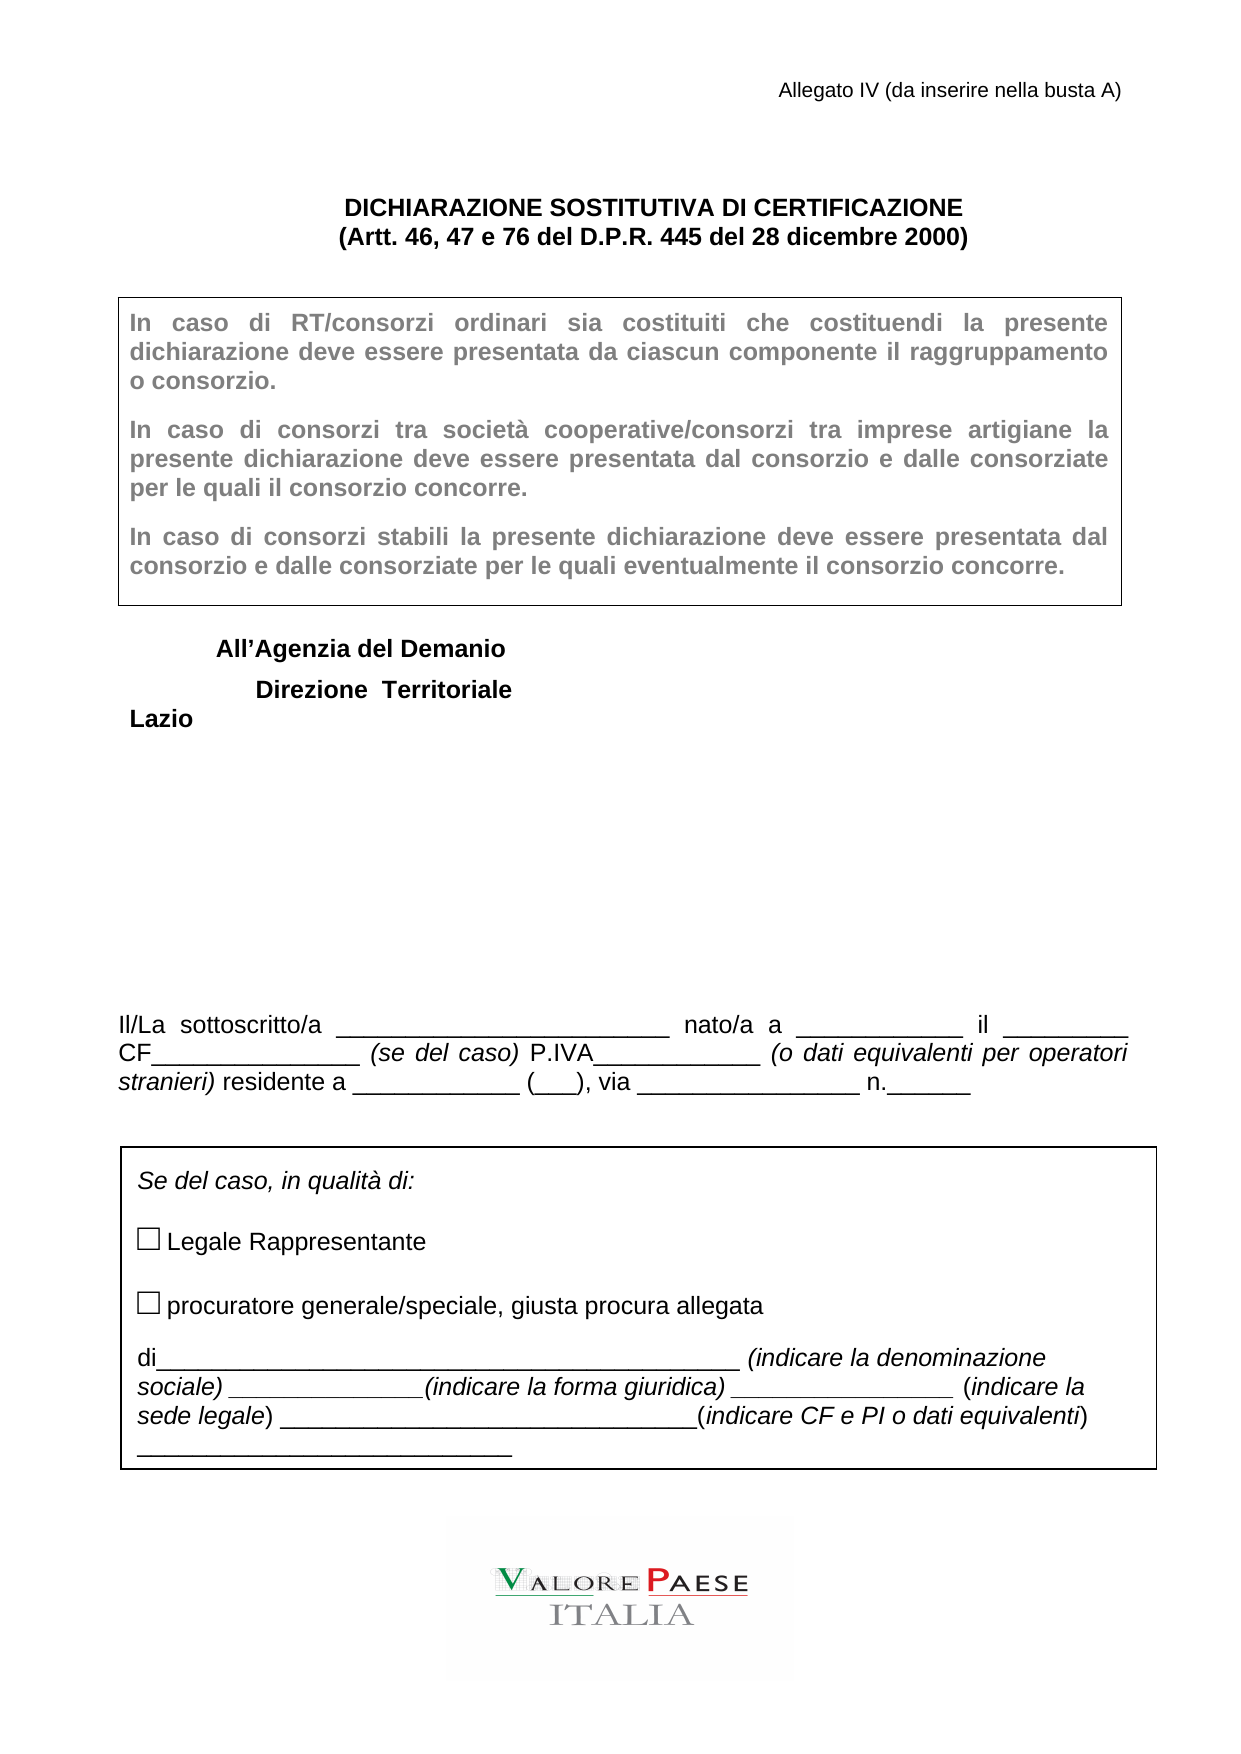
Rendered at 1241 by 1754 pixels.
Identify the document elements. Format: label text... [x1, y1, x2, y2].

text □ Legale Rappresentante [137, 1215, 1141, 1258]
text Il/La sottoscritto/a ________________________ nato/a a ____________ il _________ CF_______________ (se del caso) P.IVA____________ (o dati equivalenti per operatori stranieri) residente a ____________ (___), via ________________ n.______ [118, 1010, 1130, 1096]
text di__________________________________________ (indicare la denominazione sociale) ______________(indicare la forma giuridica) ________________ (indicare la sede legale) ______________________________(indicare CF e PI o dati equivalenti) ___________________________ [137, 1343, 1141, 1458]
table_header All’Agenzia del Demanio Direzione Territoriale Lazio [118, 606, 524, 803]
table_header In caso di RT/consorzi ordinari sia costituiti che costituendi la presente dichiarazione deve essere presentata da ciascun componente il raggruppamento o consorzio. In caso di consorzi tra società cooperative/consorzi tra imprese artigiane la presente dichiarazione deve essere presentata dal consorzio e dalle consorziate per le quali il consorzio concorre. In caso di consorzi stabili la presente dichiarazione deve essere presentata dal consorzio e dalle consorziate per le quali eventualmente il consorzio concorre. [119, 298, 1121, 604]
text (Artt. 46, 47 e 76 del D.P.R. 445 del 28 dicembre 2000) [177, 222, 1130, 251]
subtitle DICHIARAZIONE SOSTITUTIVA DI CERTIFICAZIONE [177, 193, 1130, 222]
text Se del caso, in qualità di: [137, 1166, 1141, 1194]
text □ procuratore generale/speciale, giusta procura allegata [137, 1279, 1141, 1322]
